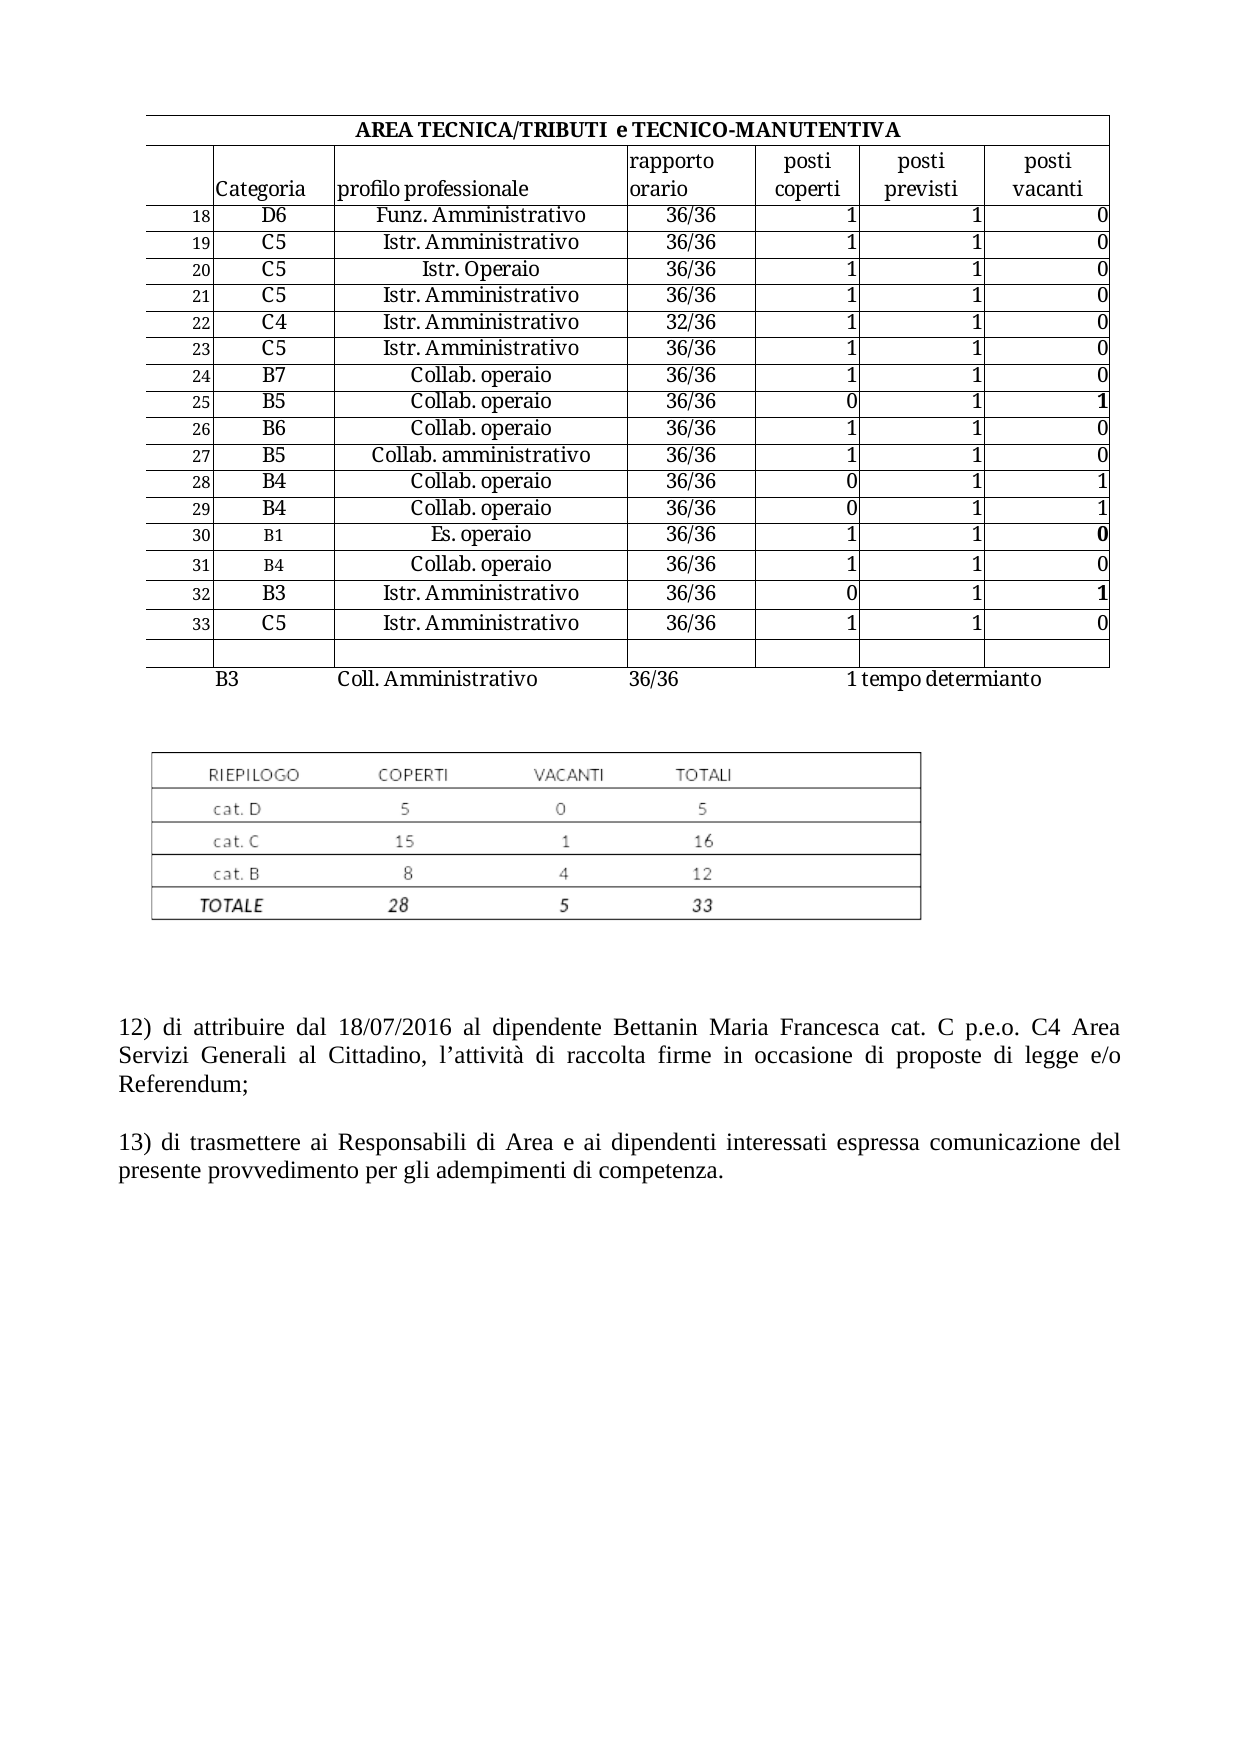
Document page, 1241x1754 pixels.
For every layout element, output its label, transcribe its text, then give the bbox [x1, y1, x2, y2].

text 12) di attribuire dal 18/07/2016 al dipendente Bettanin Maria Francesca cat. C p.e.o. C4 Area Servizi Generali al Cittadino, l’attività di raccolta firme in occasione di proposte di legge e/o Referendum; [118, 1012, 1122, 1098]
text 13) di trasmettere ai Responsabili di Area e ai dipendenti interessati espressa comunicazione del presente provvedimento per gli adempimenti di competenza. [118, 1127, 1122, 1184]
